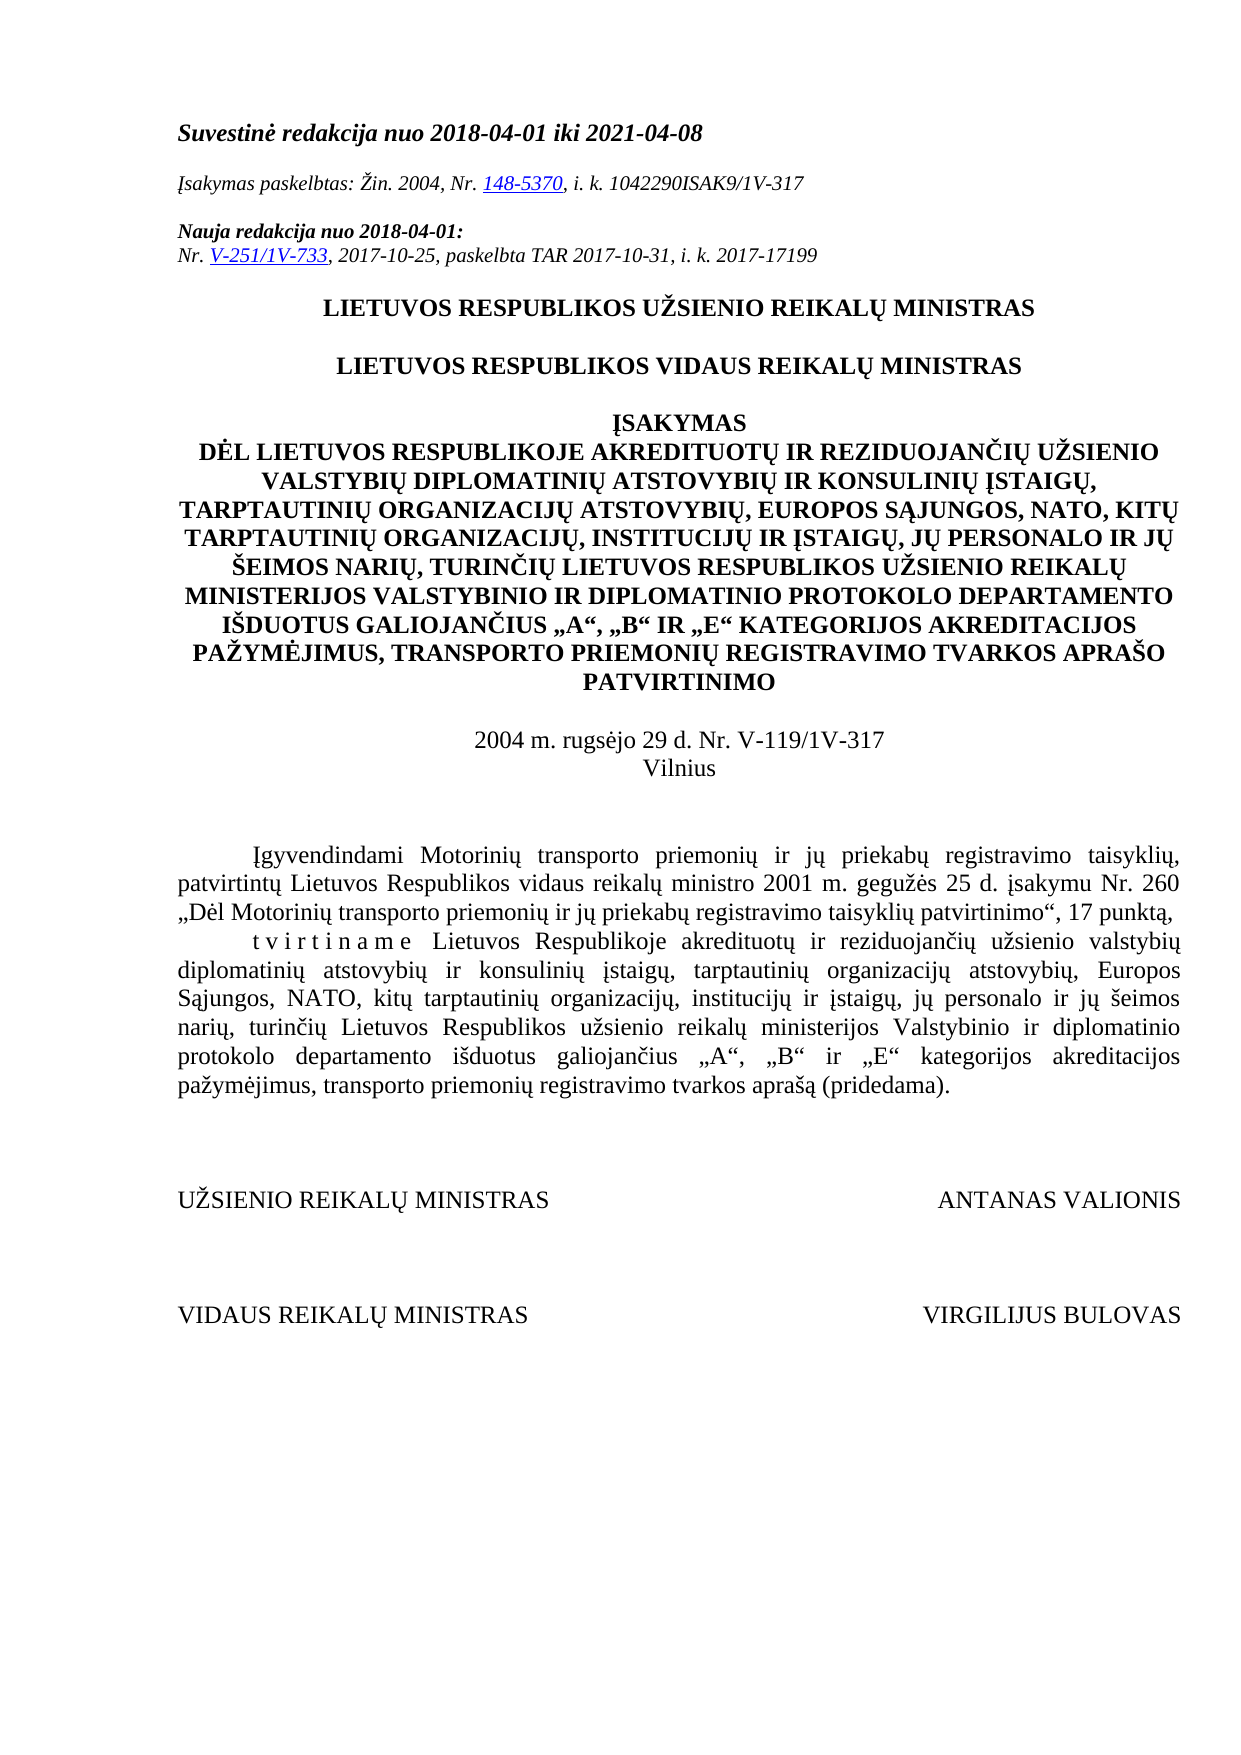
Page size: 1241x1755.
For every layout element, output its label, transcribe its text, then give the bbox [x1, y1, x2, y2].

text Nr. V-251/1V-733, 2017-10-25, paskelbta TAR 2017-10-31, i. k. 2017-17199 [177, 243, 1181, 267]
text tvirtiname Lietuvos Respublikoje akredituotų ir reziduojančių užsienio valstybių diplomatinių atstovybių ir konsulinių įstaigų, tarptautinių organizacijų atstovybių, Europos Sąjungos, NATO, kitų tarptautinių organizacijų, institucijų ir įstaigų, jų personalo ir jų šeimos narių, turinčių Lietuvos Respublikos užsienio reikalų ministerijos Valstybinio ir diplomatinio protokolo departamento išduotus galiojančius „A“, „B“ ir „E“ kategorijos akreditacijos pažymėjimus, transporto priemonių registravimo tvarkos aprašą (pridedama). [177, 926, 1181, 1098]
text Vilnius [177, 753, 1181, 782]
text UŽSIENIO REIKALŲ MINISTRAS ANTANAS VALIONIS [177, 1185, 1181, 1213]
text DĖL LIETUVOS RESPUBLIKOJE AKREDITUOTŲ IR REZIDUOJANČIŲ UŽSIENIO VALSTYBIŲ DIPLOMATINIŲ ATSTOVYBIŲ IR KONSULINIŲ ĮSTAIGŲ, TARPTAUTINIŲ ORGANIZACIJŲ ATSTOVYBIŲ, EUROPOS SĄJUNGOS, NATO, KITŲ TARPTAUTINIŲ ORGANIZACIJŲ, INSTITUCIJŲ IR ĮSTAIGŲ, JŲ PERSONALO IR JŲ ŠEIMOS NARIŲ, TURINČIŲ LIETUVOS RESPUBLIKOS UŽSIENIO REIKALŲ MINISTERIJOS VALSTYBINIO IR DIPLOMATINIO PROTOKOLO DEPARTAMENTO IŠDUOTUS GALIOJANČIUS „A“, „B“ IR „E“ KATEGORIJOS AKREDITACIJOS PAŽYMĖJIMUS, TRANSPORTO PRIEMONIŲ REGISTRAVIMO TVARKOS APRAŠO PATVIRTINIMO [177, 437, 1181, 696]
text 2004 m. rugsėjo 29 d. Nr. V-119/1V-317 [177, 725, 1181, 753]
text Suvestinė redakcija nuo 2018-04-01 iki 2021-04-08 [177, 118, 1181, 147]
text Nauja redakcija nuo 2018-04-01: [177, 219, 1181, 243]
text ĮSAKYMAS [177, 408, 1181, 437]
text LIETUVOS RESPUBLIKOS VIDAUS REIKALŲ MINISTRAS [177, 351, 1181, 380]
text Įsakymas paskelbtas: Žin. 2004, Nr. 148-5370, i. k. 1042290ISAK9/1V-317 [177, 171, 1181, 195]
text Įgyvendindami Motorinių transporto priemonių ir jų priekabų registravimo taisyklių, patvirtintų Lietuvos Respublikos vidaus reikalų ministro 2001 m. gegužės 25 d. įsakymu Nr. 260 „Dėl Motorinių transporto priemonių ir jų priekabų registravimo taisyklių patvirtinimo“, 17 punktą, [177, 840, 1181, 926]
text VIDAUS REIKALŲ MINISTRAS VIRGILIJUS BULOVAS [177, 1300, 1181, 1328]
text LIETUVOS RESPUBLIKOS UŽSIENIO REIKALŲ MINISTRAS [177, 293, 1181, 322]
